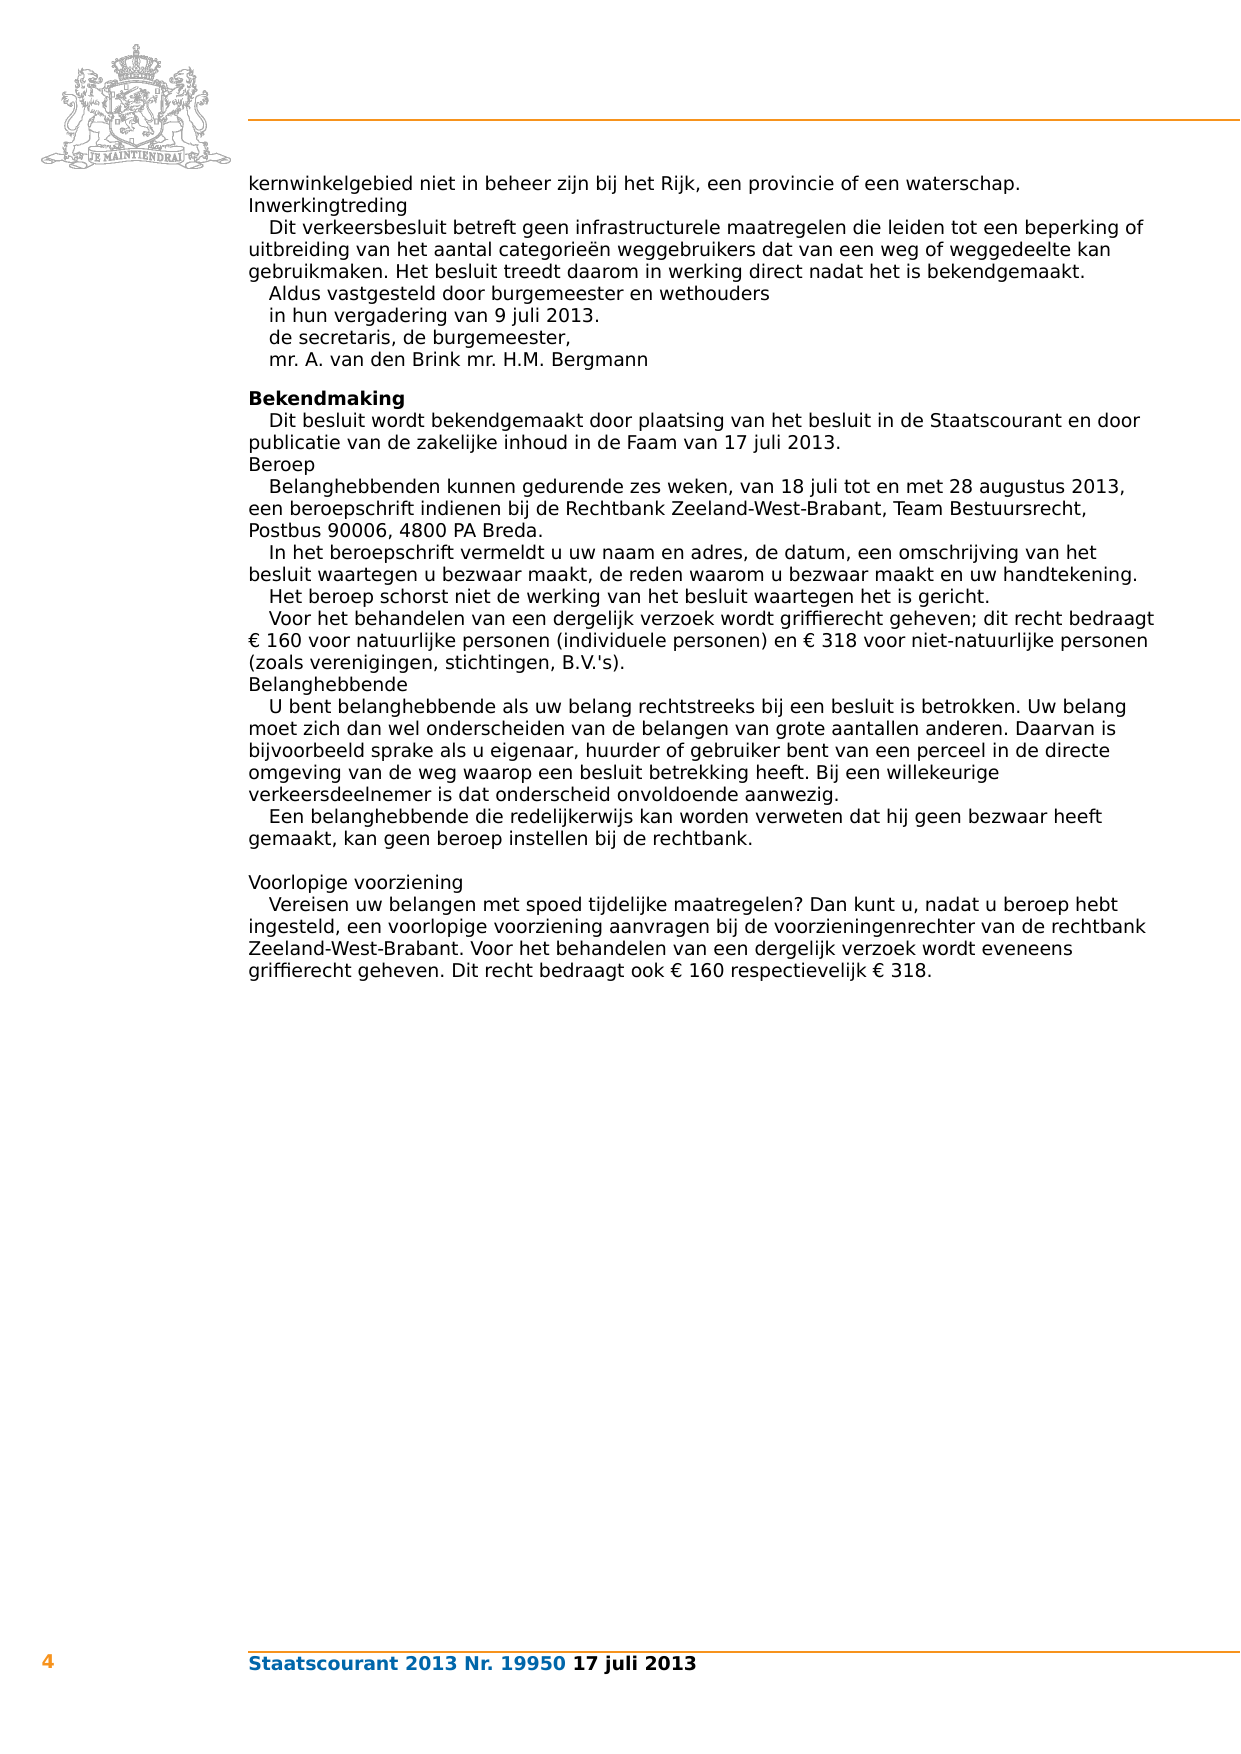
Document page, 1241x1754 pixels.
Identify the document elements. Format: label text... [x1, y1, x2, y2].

text Een belanghebbende die redelijkerwijs kan worden verweten dat hij geen bezwaar heeft gemaakt, kan geen beroep instellen bij de rechtbank. [248, 806, 1163, 850]
subtitle Inwerkingtreding [248, 195, 1163, 217]
text Belanghebbenden kunnen gedurende zes weken, van 18 juli tot en met 28 augustus 2013, een beroepschrift indienen bij de Rechtbank Zeeland-West-Brabant, Team Bestuursrecht, Postbus 90006, 4800 PA Breda. [248, 476, 1163, 542]
text mr. A. van den Brink mr. H.M. Bergmann [248, 349, 1163, 371]
text Het beroep schorst niet de werking van het besluit waartegen het is gericht. [248, 586, 1163, 608]
text Voor het behandelen van een dergelijk verzoek wordt griffierecht geheven; dit recht bedraagt € 160 voor natuurlijke personen (individuele personen) en € 318 voor niet-natuurlijke personen (zoals verenigingen, stichtingen, B.V.'s). [248, 608, 1163, 674]
text in hun vergadering van 9 juli 2013. [248, 305, 1163, 327]
subtitle Belanghebbende [248, 674, 1163, 696]
subtitle Bekendmaking [248, 388, 1163, 410]
text Dit verkeersbesluit betreft geen infrastructurele maatregelen die leiden tot een beperking of uitbreiding van het aantal categorieën weggebruikers dat van een weg of weggedeelte kan gebruikmaken. Het besluit treedt daarom in werking direct nadat het is bekendgemaakt. [248, 217, 1163, 283]
text Aldus vastgesteld door burgemeester en wethouders [248, 283, 1163, 305]
picture [41, 44, 231, 169]
text U bent belanghebbende als uw belang rechtstreeks bij een besluit is betrokken. Uw belang moet zich dan wel onderscheiden van de belangen van grote aantallen anderen. Daarvan is bijvoorbeeld sprake als u eigenaar, huurder of gebruiker bent van een perceel in de directe omgeving van de weg waarop een besluit betrekking heeft. Bij een willekeurige verkeersdeelnemer is dat onderscheid onvoldoende aanwezig. [248, 696, 1163, 806]
text de secretaris, de burgemeester, [248, 327, 1163, 349]
text Dit besluit wordt bekendgemaakt door plaatsing van het besluit in de Staatscourant en door publicatie van de zakelijke inhoud in de Faam van 17 juli 2013. [248, 410, 1163, 454]
text Vereisen uw belangen met spoed tijdelijke maatregelen? Dan kunt u, nadat u beroep hebt ingesteld, een voorlopige voorziening aanvragen bij de voorzieningenrechter van de rechtbank Zeeland-West-Brabant. Voor het behandelen van een dergelijk verzoek wordt eveneens griffierecht geheven. Dit recht bedraagt ook € 160 respectievelijk € 318. [248, 894, 1163, 982]
subtitle Voorlopige voorziening [248, 872, 1163, 894]
text kernwinkelgebied niet in beheer zijn bij het Rijk, een provincie of een waterschap. [248, 173, 1163, 195]
subtitle Beroep [248, 454, 1163, 476]
text In het beroepschrift vermeldt u uw naam en adres, de datum, een omschrijving van het besluit waartegen u bezwaar maakt, de reden waarom u bezwaar maakt en uw handtekening. [248, 542, 1163, 586]
